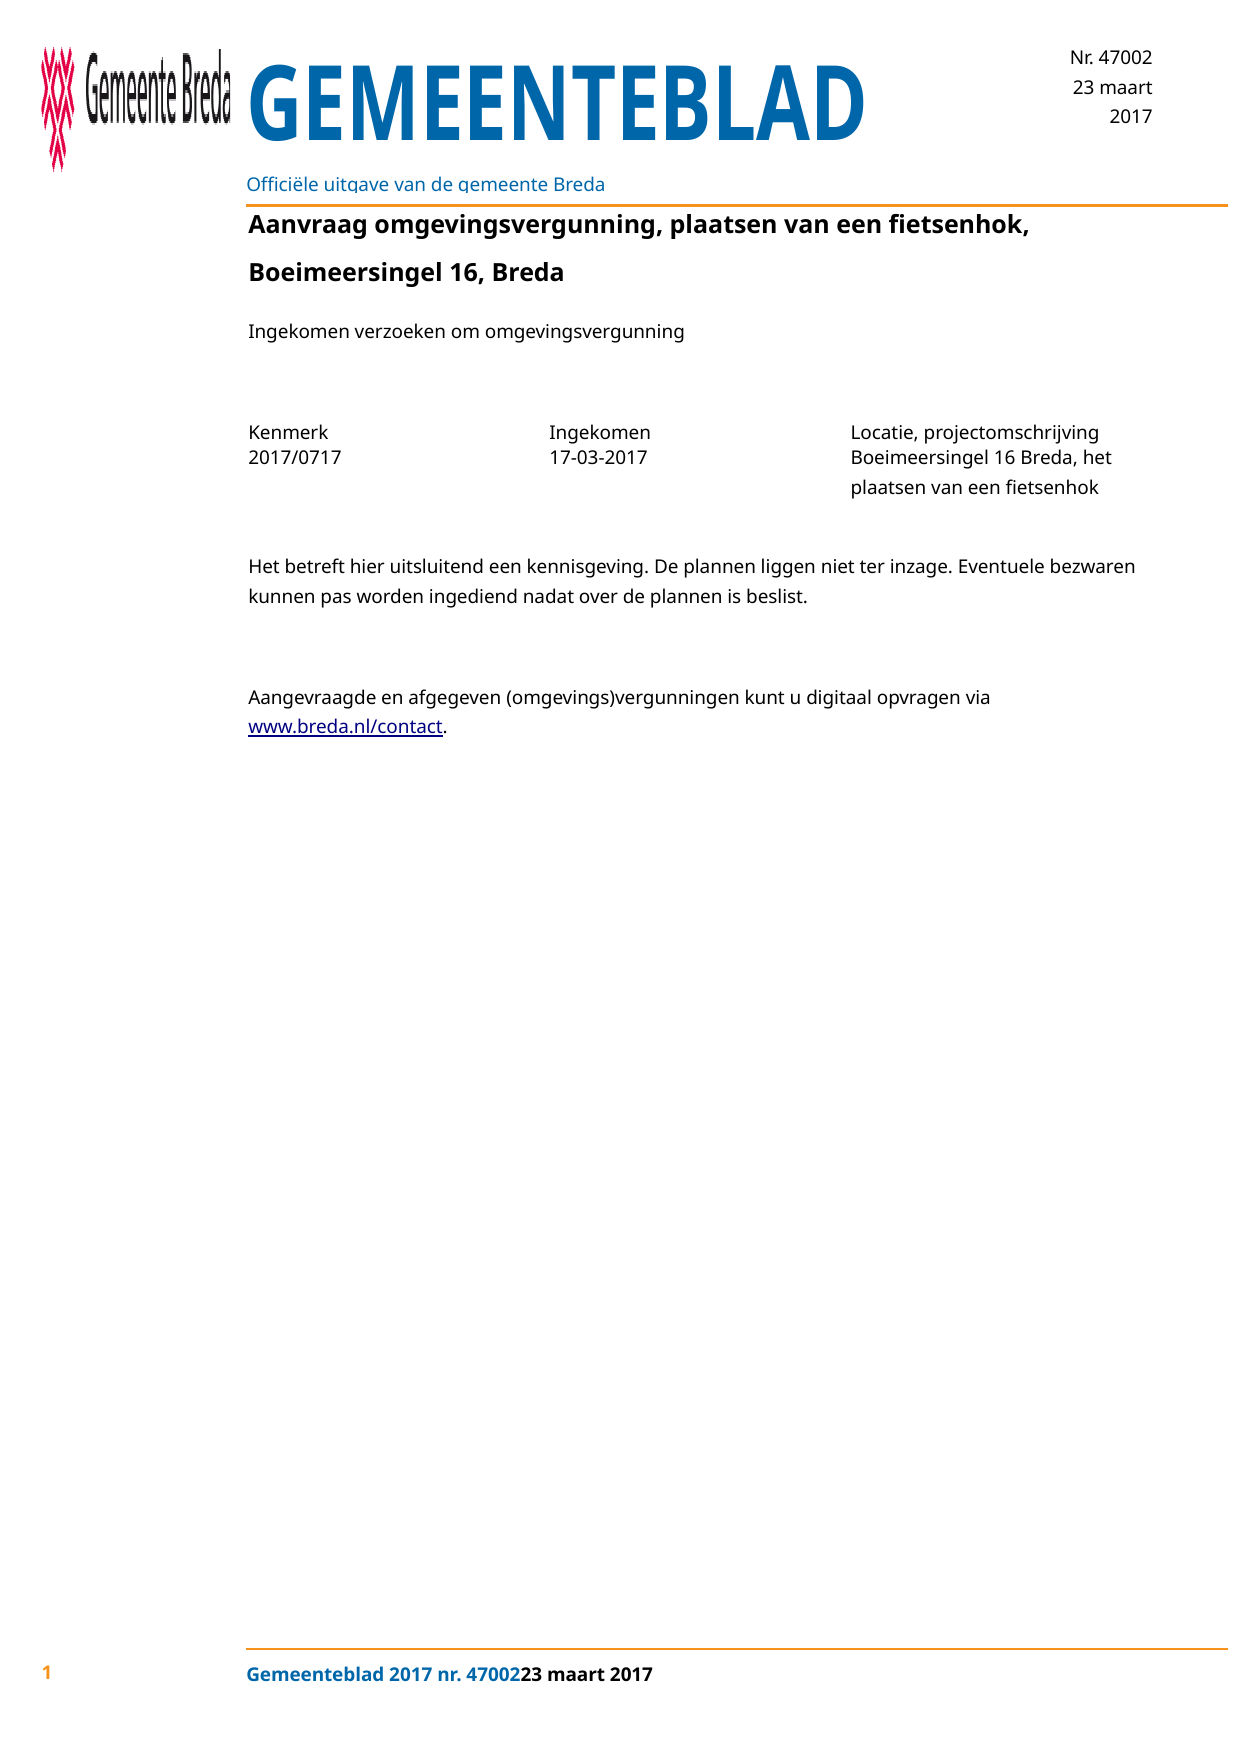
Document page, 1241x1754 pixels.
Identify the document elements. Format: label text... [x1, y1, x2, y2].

table_cell Boeimeersingel 16 Breda, het plaatsen van een fietsenhok [850, 445, 1152, 500]
table_cell 2017/0717 [248, 445, 549, 500]
table_cell 17-03-2017 [549, 445, 850, 500]
table_header Kenmerk [248, 419, 549, 444]
text Aanvraag omgevingsvergunning, plaatsen van een fietsenhok, Boeimeersingel 16, Breda [248, 207, 1152, 288]
table_header Ingekomen [549, 419, 850, 444]
picture [41, 47, 231, 172]
table_header Locatie, projectomschrijving [850, 419, 1152, 444]
text Het betreft hier uitsluitend een kennisgeving. De plannen liggen niet ter inzage. Eventuele bezwaren kunnen pas worden ingediend nadat over de plannen is beslist. [248, 553, 1152, 609]
text Aangevraagde en afgegeven (omgevings)vergunningen kunt u digitaal opvragen via www.breda.nl/contact. [248, 684, 1152, 739]
text Ingekomen verzoeken om omgevingsvergunning [248, 318, 1152, 344]
